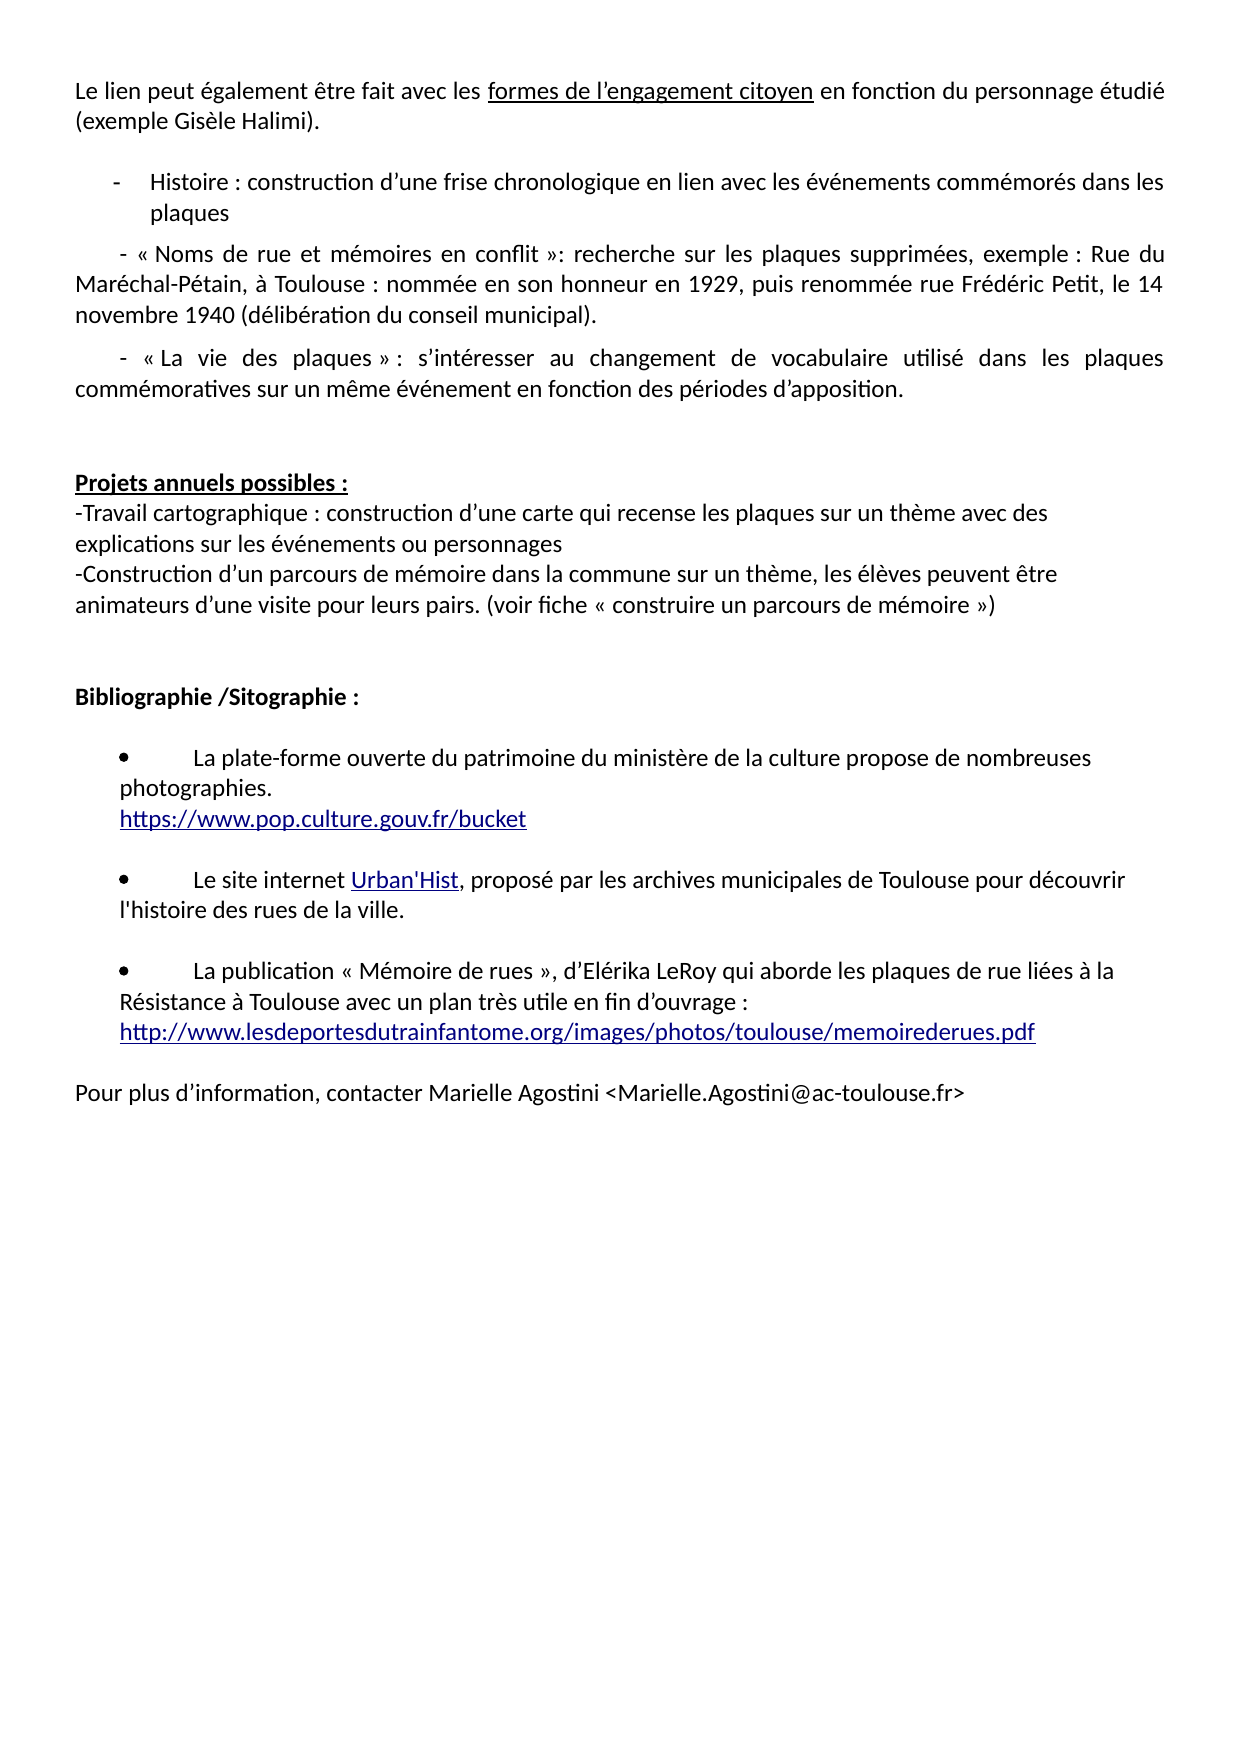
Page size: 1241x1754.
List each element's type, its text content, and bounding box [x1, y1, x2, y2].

list Le site internet Urban'Hist, proposé par les archives municipales de Toulouse pour découvrir l'histoire des rues de la ville. [119, 864, 1165, 925]
text -Construction d’un parcours de mémoire dans la commune sur un thème, les élèves peuvent être animateurs d’une visite pour leurs pairs. (voir fiche « construire un parcours de mémoire ») [75, 559, 1165, 620]
text http://www.lesdeportesdutrainfantome.org/images/photos/toulouse/memoirederues.pdf [119, 1016, 1165, 1047]
text -Travail cartographique : construction d’une carte qui recense les plaques sur un thème avec des explications sur les événements ou personnages [75, 498, 1165, 559]
text https://www.pop.culture.gouv.fr/bucket [119, 803, 1165, 833]
text Bibliographie /Sitographie : [75, 681, 1165, 711]
list La publication « Mémoire de rues », d’Elérika LeRoy qui aborde les plaques de rue liées à la Résistance à Toulouse avec un plan très utile en fin d’ouvrage : [119, 955, 1165, 1016]
list Histoire : construction d’une frise chronologique en lien avec les événements commémorés dans les plaques [112, 167, 1165, 228]
text Pour plus d’information, contacter Marielle Agostini <Marielle.Agostini@ac-toulouse.fr> [75, 1077, 1165, 1108]
text Le lien peut également être fait avec les formes de l’engagement citoyen en fonction du personnage étudié (exemple Gisèle Halimi). [75, 75, 1165, 136]
list La plate-forme ouverte du patrimoine du ministère de la culture propose de nombreuses photographies. [119, 742, 1165, 803]
text Projets annuels possibles : [75, 467, 1165, 498]
text - « Noms de rue et mémoires en conflit »: recherche sur les plaques supprimées, exemple : Rue du Maréchal-Pétain, à Toulouse : nommée en son honneur en 1929, puis renommée rue Frédéric Petit, le 14 novembre 1940 (délibération du conseil municipal). [75, 238, 1165, 329]
text - « La vie des plaques » : s’intéresser au changement de vocabulaire utilisé dans les plaques commémoratives sur un même événement en fonction des périodes d’apposition. [75, 342, 1165, 403]
